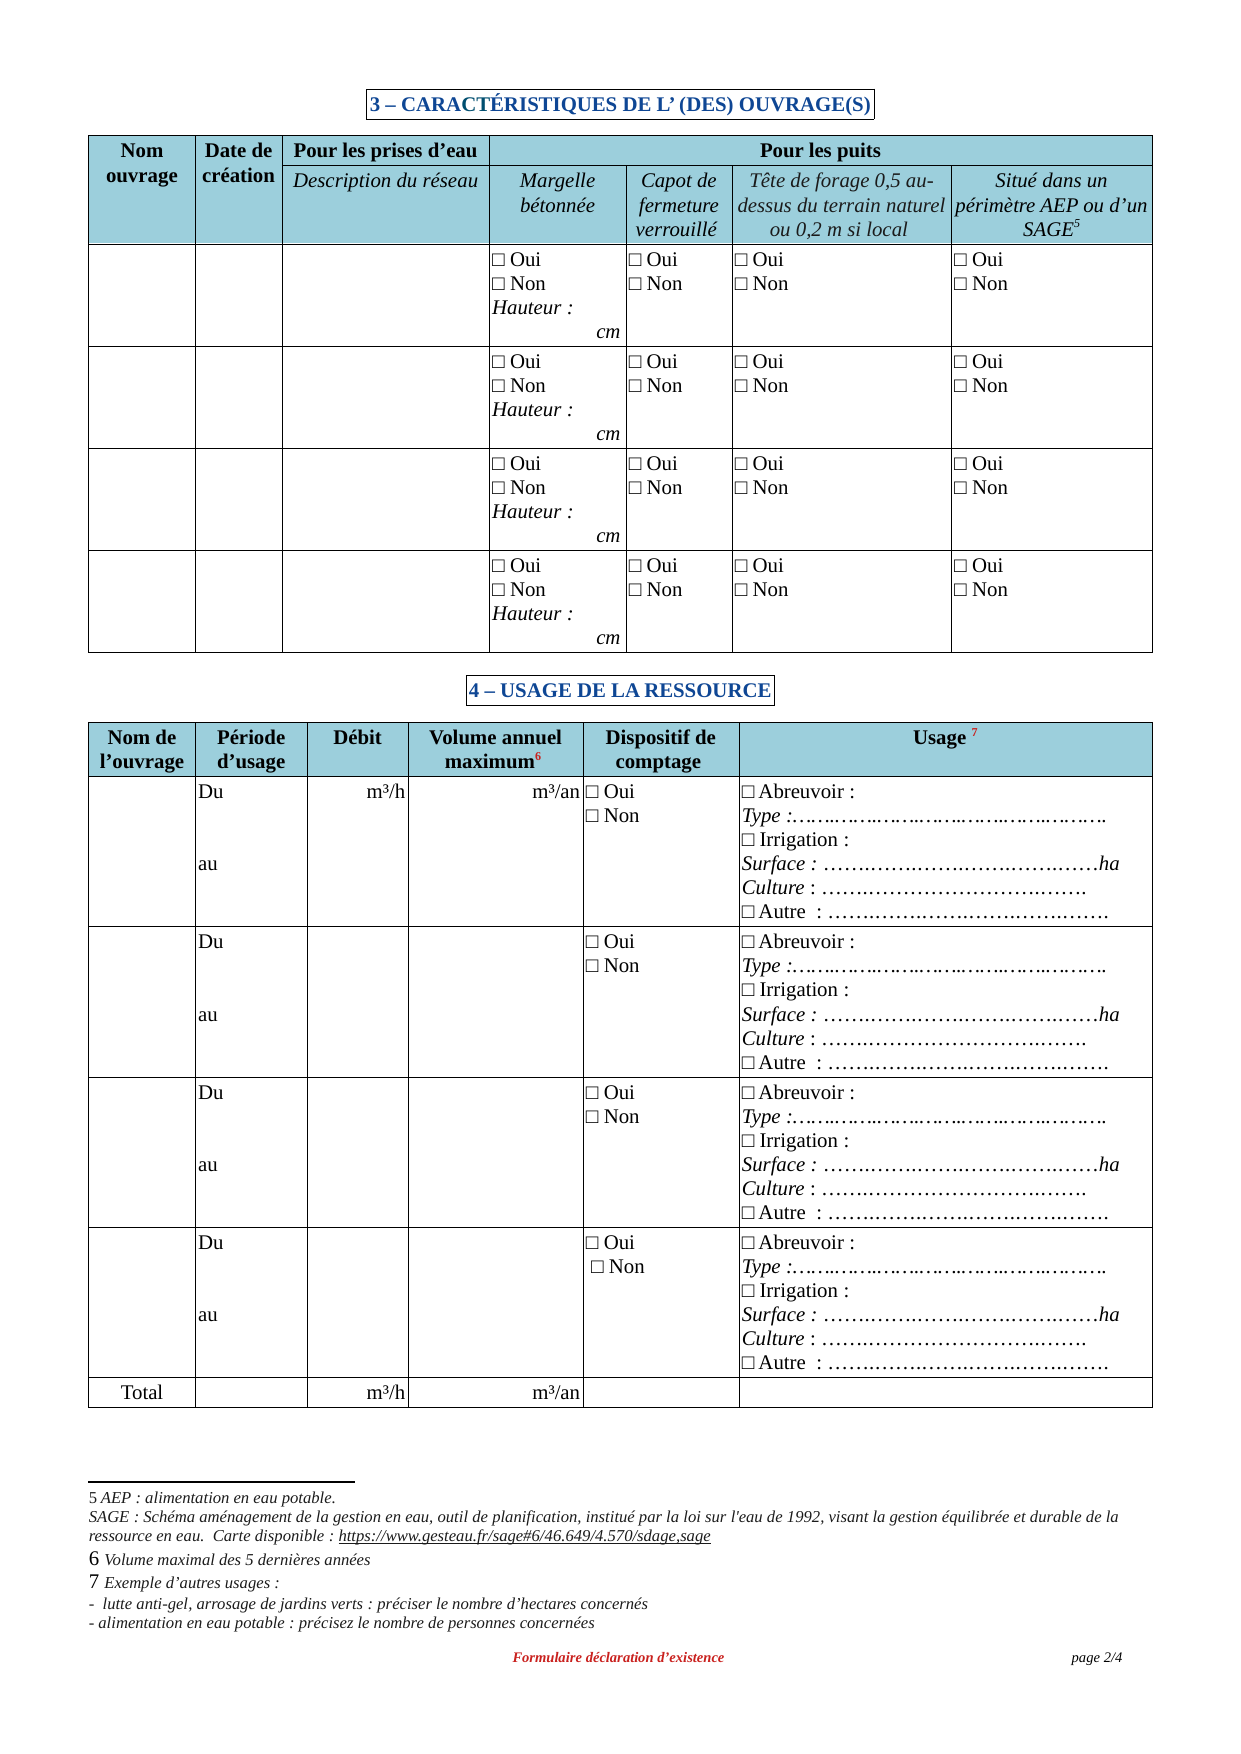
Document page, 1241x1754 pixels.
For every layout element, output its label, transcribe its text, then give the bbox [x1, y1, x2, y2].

table_cell [308, 1228, 408, 1377]
table_header Nom de l’ouvrage [89, 723, 195, 776]
table_cell [308, 927, 408, 1077]
table_cell [89, 347, 195, 448]
text 3 – CARACTÉRISTIQUES DE L’ (DES) OUVRAGE(S) [88, 88, 874, 119]
table_cell □ Abreuvoir : Type :…….…….…….…….…….…….………. □ Irrigation : Surface : …….…….…….…….…….……ha Culture : …….…………………….……. □ Autre : …….…….…….…….…….……. [740, 927, 1152, 1077]
table_header Usage [740, 723, 1152, 776]
table_cell □ Oui □ Non [584, 1228, 739, 1377]
table_cell □ Oui □ Non Hauteur : cm [490, 245, 626, 346]
table_cell [196, 449, 282, 550]
table_header Nom ouvrage [89, 136, 195, 243]
table_header Dispositif de comptage [584, 723, 739, 776]
table_cell □ Abreuvoir : Type :…….…….…….…….…….…….………. □ Irrigation : Surface : …….…….…….…….…….……ha Culture : …….…………………….……. □ Autre : …….…….…….…….…….……. [740, 1228, 1152, 1377]
table_cell □ Oui □ Non Hauteur : cm [490, 449, 626, 550]
table_header Pour les puits [490, 136, 1152, 165]
table_header Date de création [196, 136, 282, 243]
table_cell □ Oui □ Non [733, 449, 951, 550]
table_cell [89, 777, 195, 926]
text [88, 675, 466, 705]
table_cell □ Oui □ Non [952, 347, 1152, 448]
table_cell [409, 1228, 583, 1377]
text [775, 675, 1152, 705]
table_cell Situé dans un périmètre AEP ou d’un SAGE [952, 166, 1152, 243]
table_cell □ Oui □ Non Hauteur : cm [490, 347, 626, 448]
table_cell [283, 551, 489, 652]
table_cell Total [89, 1378, 195, 1407]
table_cell Du au [196, 1078, 307, 1227]
table_header Volume annuel maximum [409, 723, 583, 776]
table_cell Du au [196, 777, 307, 926]
table_cell [283, 347, 489, 448]
table_cell [196, 1378, 307, 1407]
table_cell □ Oui □ Non [584, 777, 739, 926]
table_cell Du au [196, 927, 307, 1077]
table_cell [584, 1378, 739, 1407]
table_cell [89, 1228, 195, 1377]
table_cell m³/an [409, 777, 583, 926]
table_cell Du au [196, 1228, 307, 1377]
text 4 – USAGE DE LA RESSOURCE [467, 676, 774, 705]
table_cell [89, 1078, 195, 1227]
table_cell [283, 245, 489, 346]
table_cell [409, 927, 583, 1077]
text [875, 88, 1152, 119]
table_cell [196, 245, 282, 346]
table_cell □ Oui □ Non [952, 449, 1152, 550]
table_cell [409, 1078, 583, 1227]
table_cell Margelle bétonnée [490, 166, 626, 243]
table_cell m³/h [308, 777, 408, 926]
table_cell Description du réseau [283, 166, 489, 243]
table_cell □ Oui □ Non [733, 245, 951, 346]
table_cell □ Oui □ Non [584, 1078, 739, 1227]
table_cell □ Oui □ Non [627, 245, 732, 346]
table_cell □ Oui □ Non [733, 551, 951, 652]
table_cell [740, 1378, 1152, 1407]
table_cell [89, 245, 195, 346]
table_cell □ Oui □ Non [952, 551, 1152, 652]
table_cell Capot de fermeture verrouillé [627, 166, 732, 243]
table_cell [308, 1078, 408, 1227]
table_header Période d’usage [196, 723, 307, 776]
table_cell Tête de forage 0,5 au-dessus du terrain naturel ou 0,2 m si local [733, 166, 951, 243]
table_cell □ Oui □ Non [733, 347, 951, 448]
table_cell □ Oui □ Non [627, 551, 732, 652]
table_cell [196, 551, 282, 652]
table_cell [196, 347, 282, 448]
table_cell [283, 449, 489, 550]
table_cell □ Oui □ Non [627, 449, 732, 550]
table_cell □ Oui □ Non Hauteur : cm [490, 551, 626, 652]
table_cell □ Oui □ Non [952, 245, 1152, 346]
table_cell □ Abreuvoir : Type :…….…….…….…….…….…….………. □ Irrigation : Surface : …….…….…….…….…….……ha Culture : …….…………………….……. □ Autre : …….…….…….…….…….……. [740, 777, 1152, 926]
table_cell [89, 449, 195, 550]
table_header Pour les prises d’eau [283, 136, 489, 165]
table_cell [89, 551, 195, 652]
table_cell □ Oui □ Non [627, 347, 732, 448]
table_cell m³/an [409, 1378, 583, 1407]
table_cell m³/h [308, 1378, 408, 1407]
table_header Débit [308, 723, 408, 776]
table_cell [89, 927, 195, 1077]
table_cell □ Abreuvoir : Type :…….…….…….…….…….…….………. □ Irrigation : Surface : …….…….…….…….…….……ha Culture : …….…………………….……. □ Autre : …….…….…….…….…….……. [740, 1078, 1152, 1227]
table_cell □ Oui □ Non [584, 927, 739, 1077]
